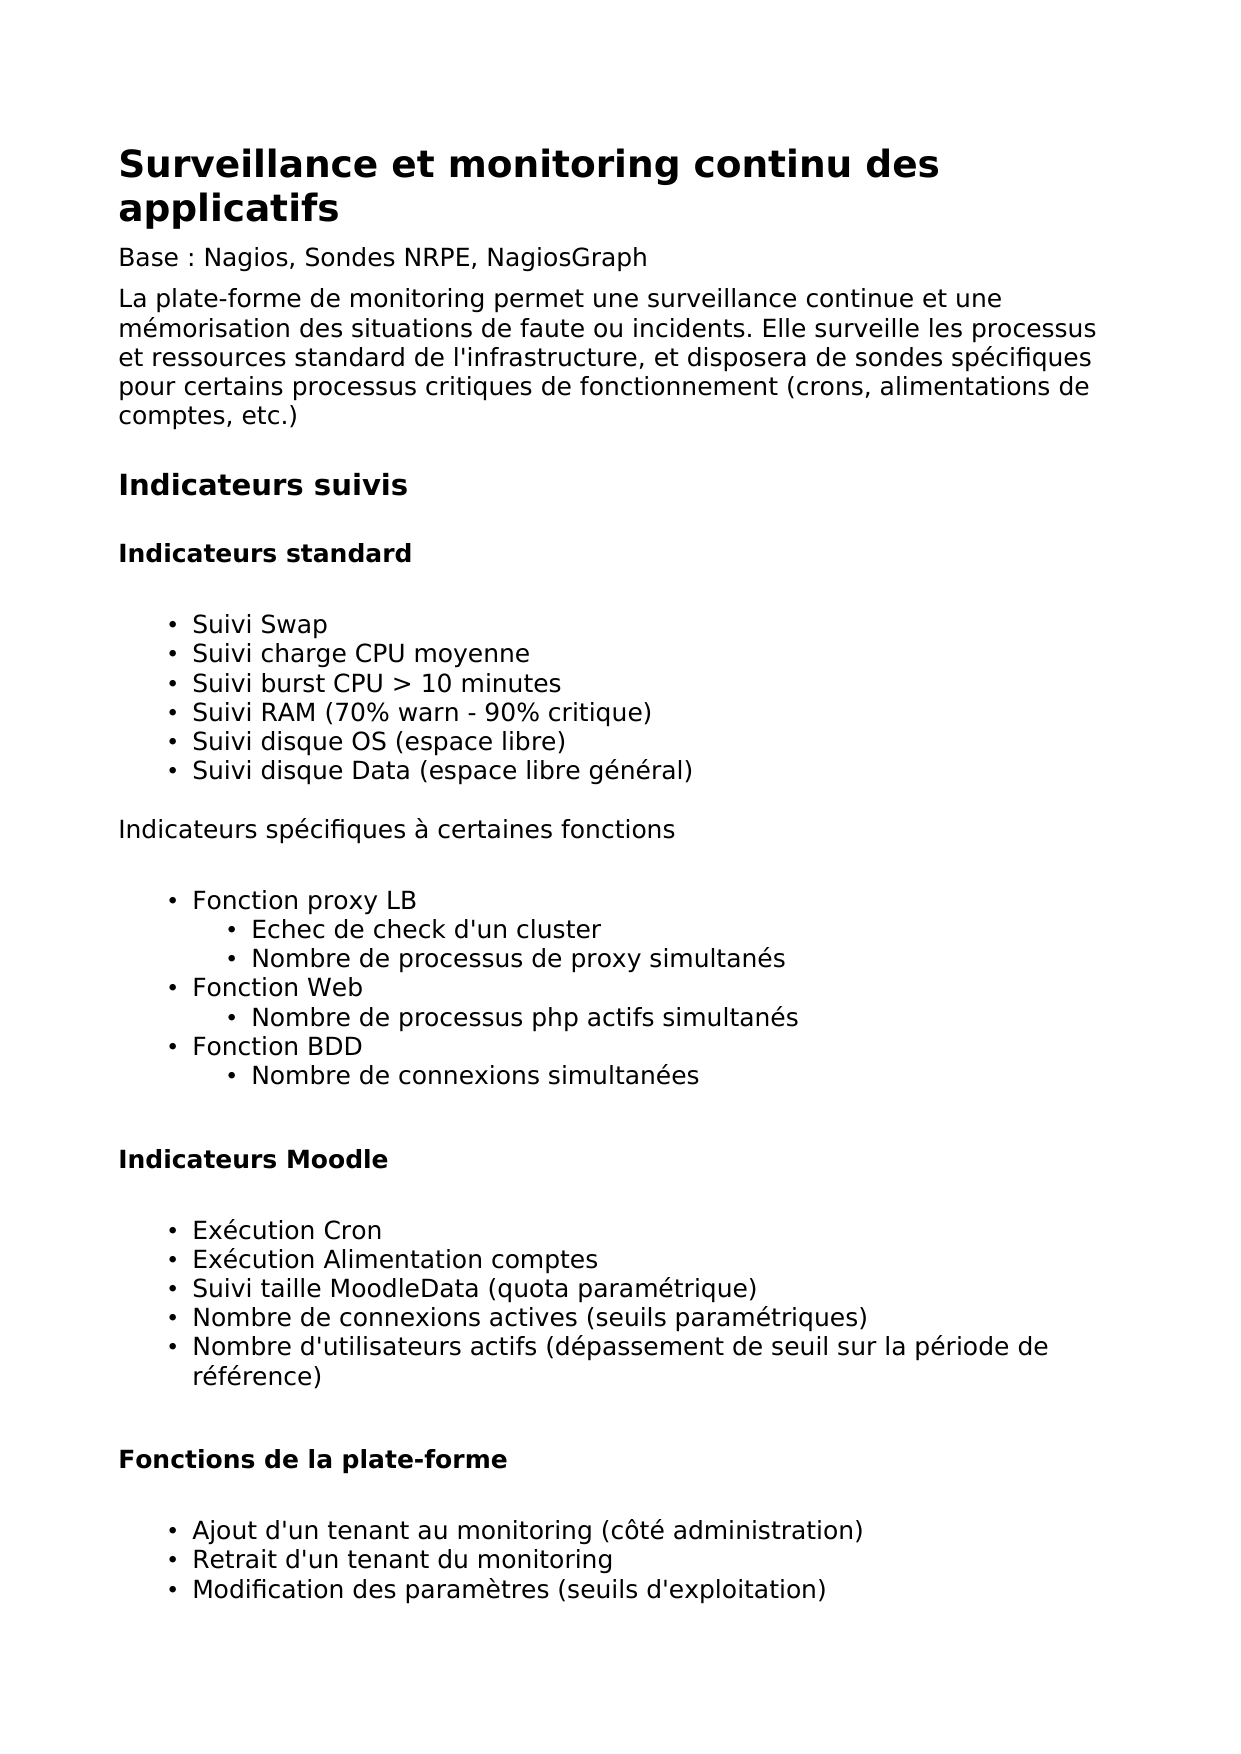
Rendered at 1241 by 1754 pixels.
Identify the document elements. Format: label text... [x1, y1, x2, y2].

list Fonction BDD [177, 1032, 1122, 1061]
list Suivi disque Data (espace libre général) [177, 756, 1122, 786]
list Suivi burst CPU > 10 minutes [177, 669, 1122, 698]
list Suivi Swap [177, 611, 1122, 640]
list Exécution Alimentation comptes [177, 1245, 1122, 1274]
list Retrait d'un tenant du monitoring [177, 1546, 1122, 1575]
list Fonction proxy LB [177, 886, 1122, 915]
list Nombre d'utilisateurs actifs (dépassement de seuil sur la période de référence) [177, 1333, 1122, 1391]
list Nombre de processus de proxy simultanés [236, 944, 1122, 974]
subtitle Indicateurs Moodle [118, 1145, 1122, 1174]
list Suivi charge CPU moyenne [177, 640, 1122, 669]
text La plate-forme de monitoring permet une surveillance continue et une mémorisation des situations de faute ou incidents. Elle surveille les processus et ressources standard de l'infrastructure, et disposera de sondes spécifiques pour certains processus critiques de fonctionnement (crons, alimentations de comptes, etc.) [118, 284, 1122, 430]
list Ajout d'un tenant au monitoring (côté administration) [177, 1517, 1122, 1546]
text Base : Nagios, Sondes NRPE, NagiosGraph [118, 243, 1122, 272]
list Nombre de connexions actives (seuils paramétriques) [177, 1303, 1122, 1333]
list Nombre de processus php actifs simultanés [236, 1003, 1122, 1032]
subtitle Indicateurs suivis [118, 468, 1122, 502]
subtitle Surveillance et monitoring continu des applicatifs [118, 143, 1122, 230]
list Suivi RAM (70% warn - 90% critique) [177, 698, 1122, 727]
list Echec de check d'un cluster [236, 915, 1122, 944]
list Exécution Cron [177, 1216, 1122, 1245]
subtitle Indicateurs standard [118, 539, 1122, 568]
subtitle Fonctions de la plate-forme [118, 1445, 1122, 1474]
list Suivi disque OS (espace libre) [177, 727, 1122, 756]
text Indicateurs spécifiques à certaines fonctions [118, 815, 1122, 844]
list Modification des paramètres (seuils d'exploitation) [177, 1575, 1122, 1604]
list Fonction Web [177, 974, 1122, 1003]
list Suivi taille MoodleData (quota paramétrique) [177, 1274, 1122, 1303]
list Nombre de connexions simultanées [236, 1061, 1122, 1090]
